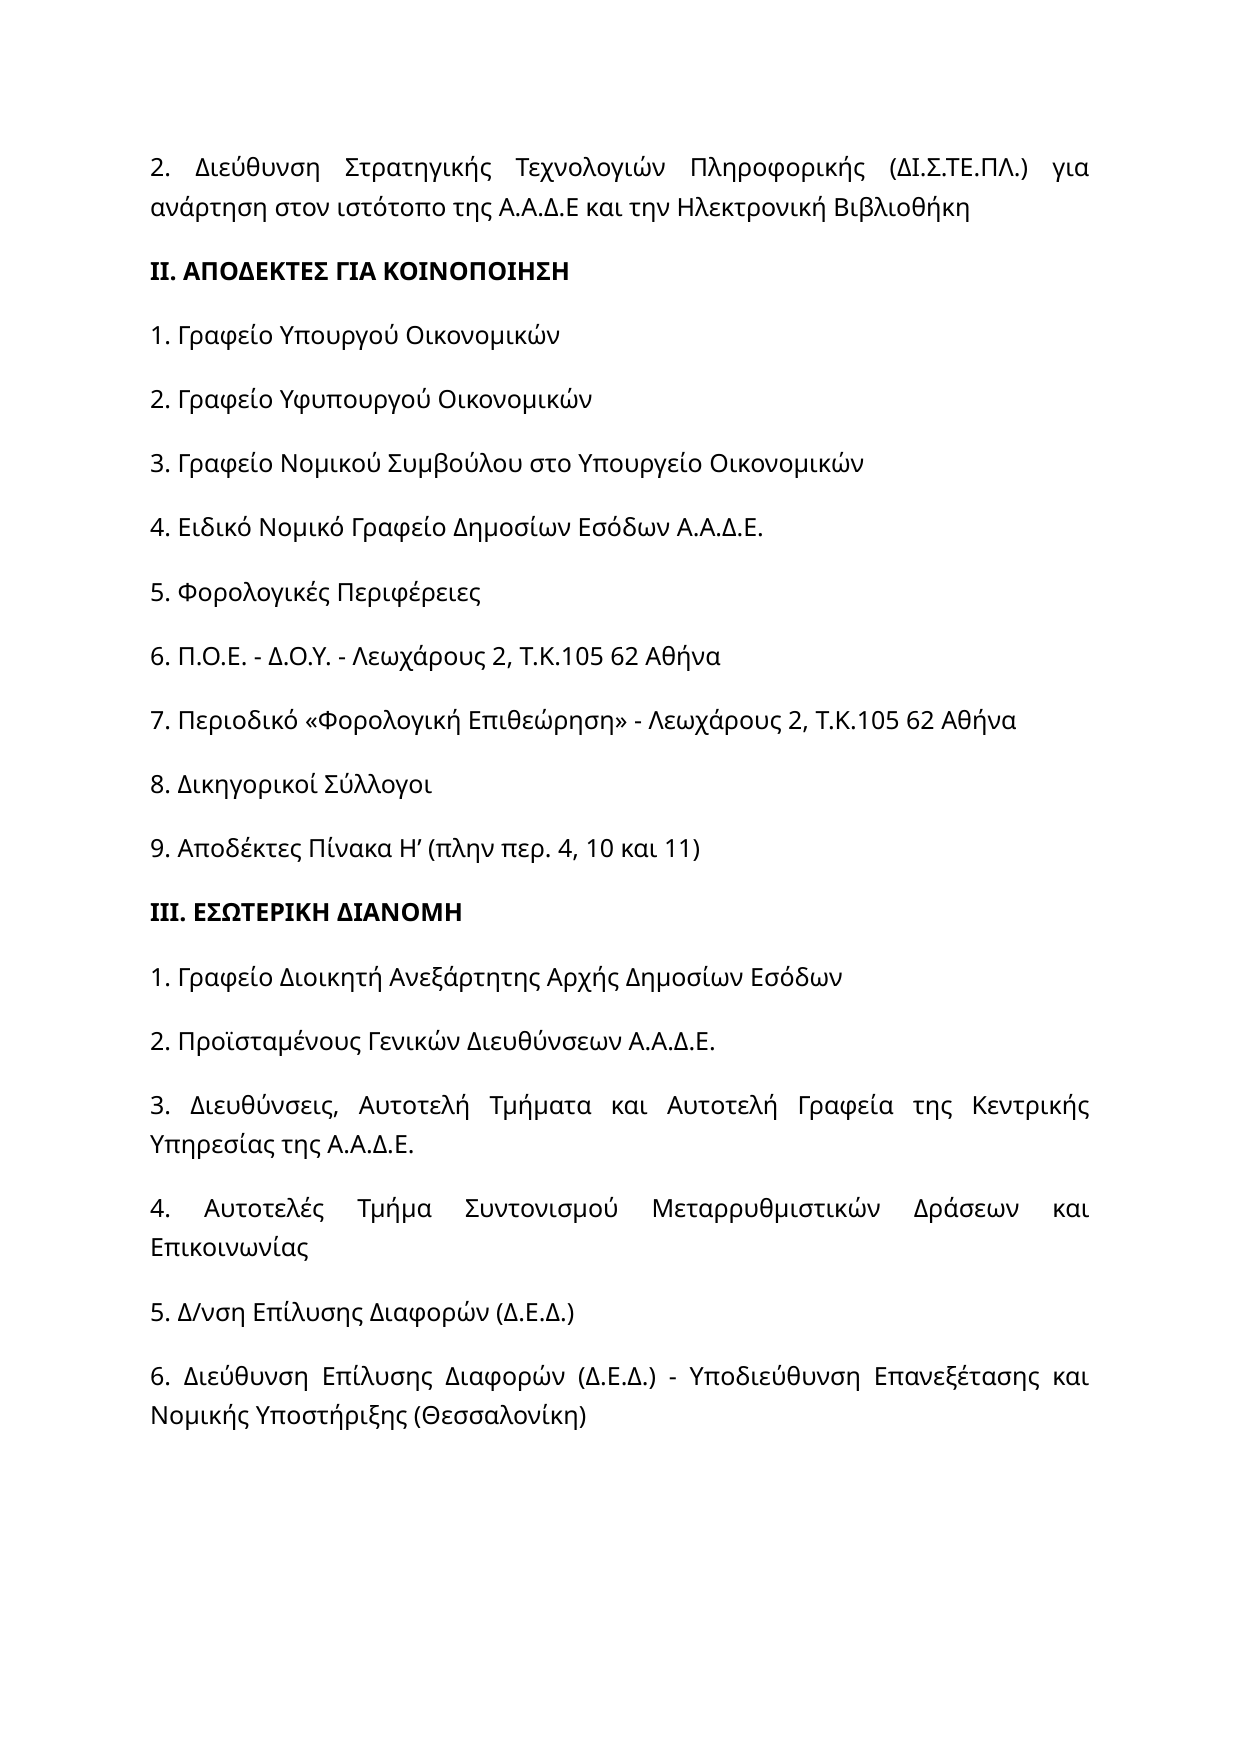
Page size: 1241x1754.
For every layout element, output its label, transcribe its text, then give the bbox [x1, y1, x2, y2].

text 2. Γραφείο Υφυπουργού Οικονομικών [150, 382, 1090, 416]
text 2. Προϊσταμένους Γενικών Διευθύνσεων Α.Α.Δ.Ε. [150, 1023, 1090, 1057]
text 5. Φορολογικές Περιφέρειες [150, 574, 1090, 608]
text 9. Αποδέκτες Πίνακα Η’ (πλην περ. 4, 10 και 11) [150, 831, 1090, 865]
text 8. Δικηγορικοί Σύλλογοι [150, 767, 1090, 801]
text 4. Ειδικό Νομικό Γραφείο Δημοσίων Εσόδων Α.Α.Δ.Ε. [150, 510, 1090, 544]
text 6. Διεύθυνση Επίλυσης Διαφορών (Δ.Ε.Δ.) - Υποδιεύθυνση Επανεξέτασης και Νομικής Υποστήριξης (Θεσσαλονίκη) [150, 1358, 1090, 1432]
text ΙΙΙ. ΕΣΩΤΕΡΙΚΗ ΔΙΑΝΟΜΗ [150, 895, 1090, 929]
text 5. Δ/νση Επίλυσης Διαφορών (Δ.Ε.Δ.) [150, 1294, 1090, 1328]
text 4. Αυτοτελές Τμήμα Συντονισμού Μεταρρυθμιστικών Δράσεων και Επικοινωνίας [150, 1191, 1090, 1264]
text ΙΙ. ΑΠΟΔΕΚΤΕΣ ΓΙΑ ΚΟΙΝΟΠΟΙΗΣΗ [150, 253, 1090, 287]
text 1. Γραφείο Υπουργού Οικονομικών [150, 317, 1090, 352]
text 3. Γραφείο Νομικού Συμβούλου στο Υπουργείο Οικονομικών [150, 446, 1090, 480]
text 2. Διεύθυνση Στρατηγικής Τεχνολογιών Πληροφορικής (ΔΙ.Σ.ΤΕ.ΠΛ.) για ανάρτηση στον ιστότοπο της Α.Α.Δ.Ε και την Ηλεκτρονική Βιβλιοθήκη [150, 150, 1090, 223]
text 6. Π.Ο.Ε. - Δ.Ο.Υ. - Λεωχάρους 2, Τ.Κ.105 62 Αθήνα [150, 638, 1090, 672]
text 7. Περιοδικό «Φορολογική Επιθεώρηση» - Λεωχάρους 2, Τ.Κ.105 62 Αθήνα [150, 702, 1090, 737]
text 1. Γραφείο Διοικητή Ανεξάρτητης Αρχής Δημοσίων Εσόδων [150, 959, 1090, 993]
text 3. Διευθύνσεις, Αυτοτελή Τμήματα και Αυτοτελή Γραφεία της Κεντρικής Υπηρεσίας της Α.Α.Δ.Ε. [150, 1087, 1090, 1161]
